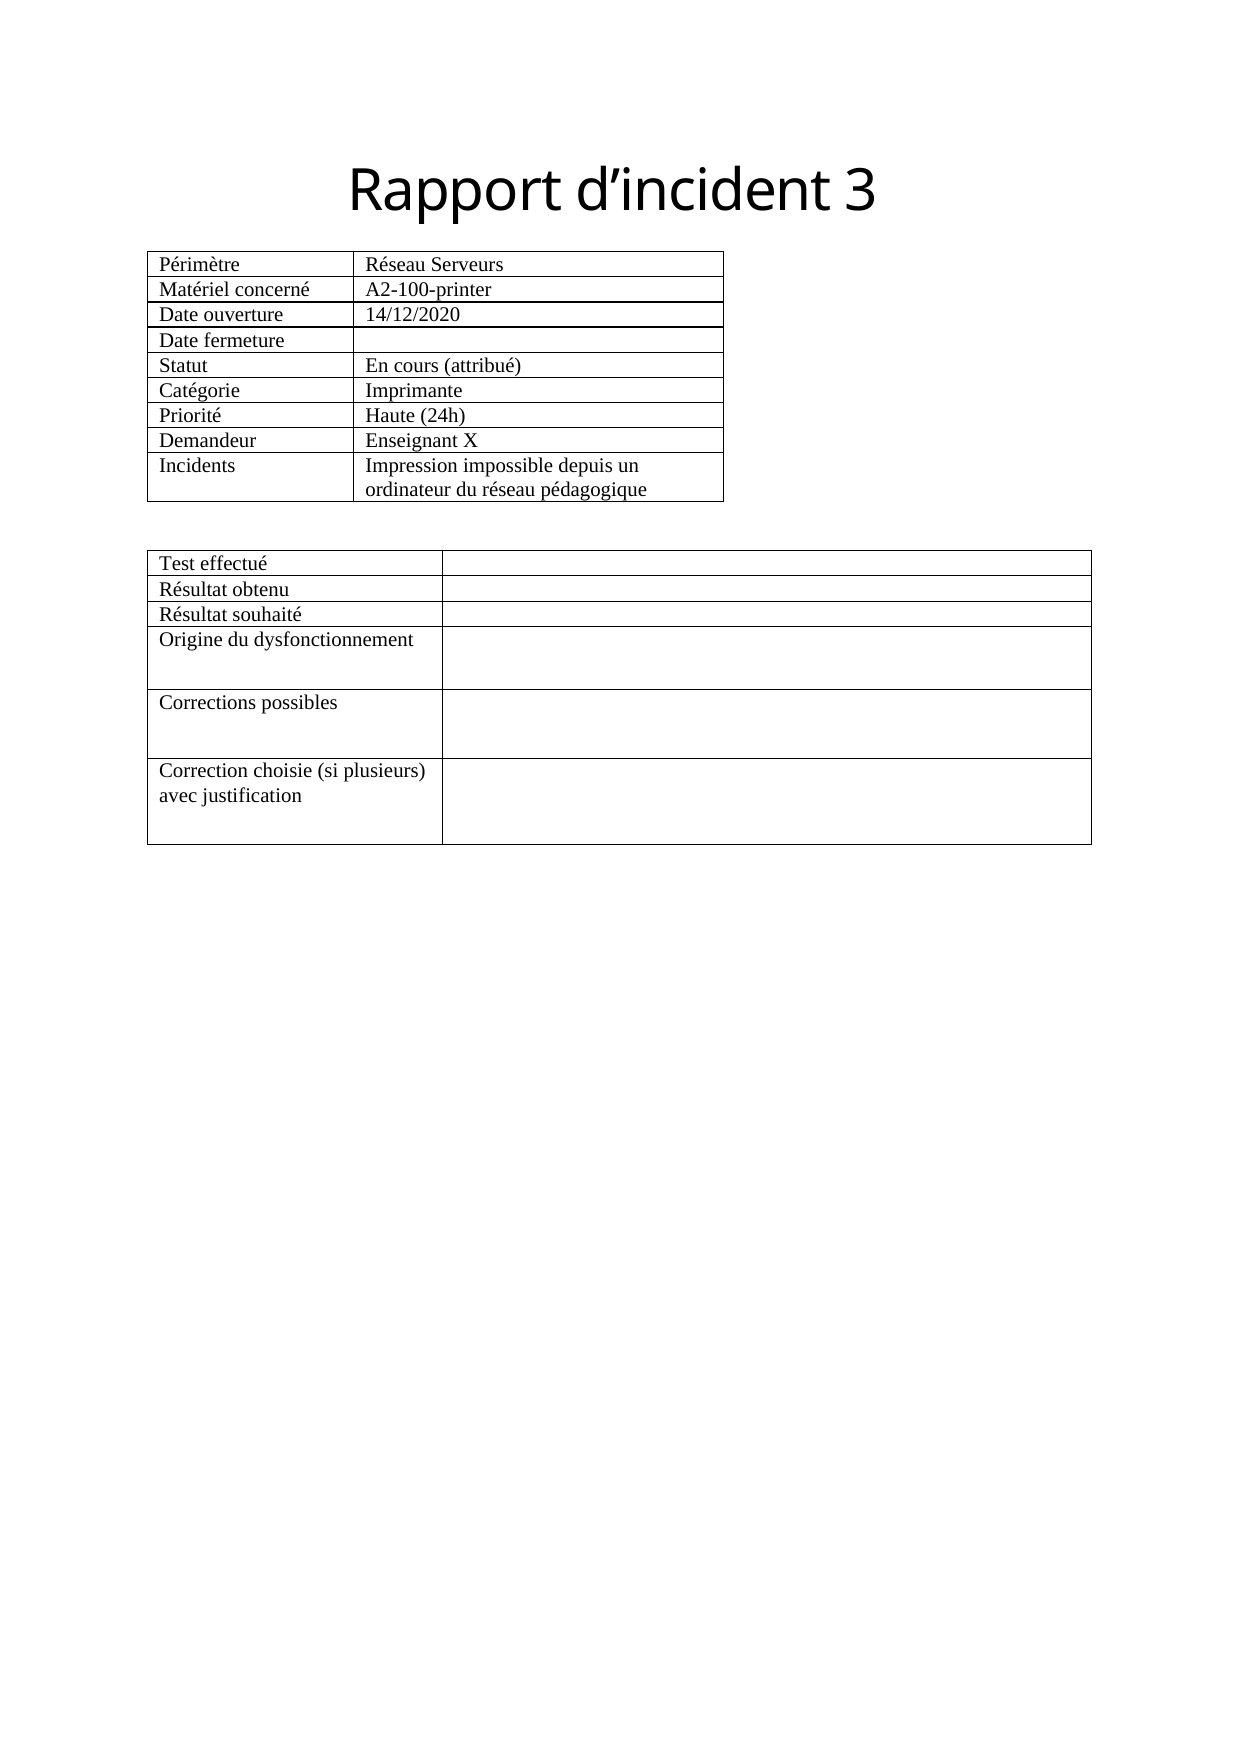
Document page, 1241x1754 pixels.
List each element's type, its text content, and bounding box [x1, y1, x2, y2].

table_cell Résultat obtenu [148, 576, 442, 601]
table_cell Corrections possibles [148, 690, 442, 757]
table_cell A2-100-printer [354, 277, 723, 301]
text Rapport d’incident 3 [148, 148, 1093, 227]
table_cell Date ouverture [148, 303, 353, 326]
table_header Test effectué [148, 551, 442, 575]
table_cell Origine du dysfonctionnement [148, 627, 442, 689]
table_cell Incidents [148, 453, 353, 501]
table_cell 14/12/2020 [354, 303, 723, 326]
table_cell [443, 627, 1091, 689]
table_header Périmètre [148, 252, 353, 276]
table_cell Correction choisie (si plusieurs) avec justification [148, 759, 442, 844]
table_cell Catégorie [148, 378, 353, 402]
table_cell Imprimante [354, 378, 723, 402]
table_cell Matériel concerné [148, 277, 353, 301]
table_cell Impression impossible depuis un ordinateur du réseau pédagogique [354, 453, 723, 501]
table_cell En cours (attribué) [354, 353, 723, 377]
table_cell Date fermeture [148, 328, 353, 352]
table_cell Priorité [148, 403, 353, 427]
table_header [443, 551, 1091, 575]
table_cell Statut [148, 353, 353, 377]
table_cell Demandeur [148, 428, 353, 452]
table_cell [443, 759, 1091, 844]
table_cell [354, 328, 723, 352]
table_cell [443, 576, 1091, 601]
table_cell Enseignant X [354, 428, 723, 452]
table_cell Résultat souhaité [148, 602, 442, 626]
table_cell [443, 690, 1091, 757]
table_cell Haute (24h) [354, 403, 723, 427]
table_header Réseau Serveurs [354, 252, 723, 276]
table_cell [443, 602, 1091, 626]
